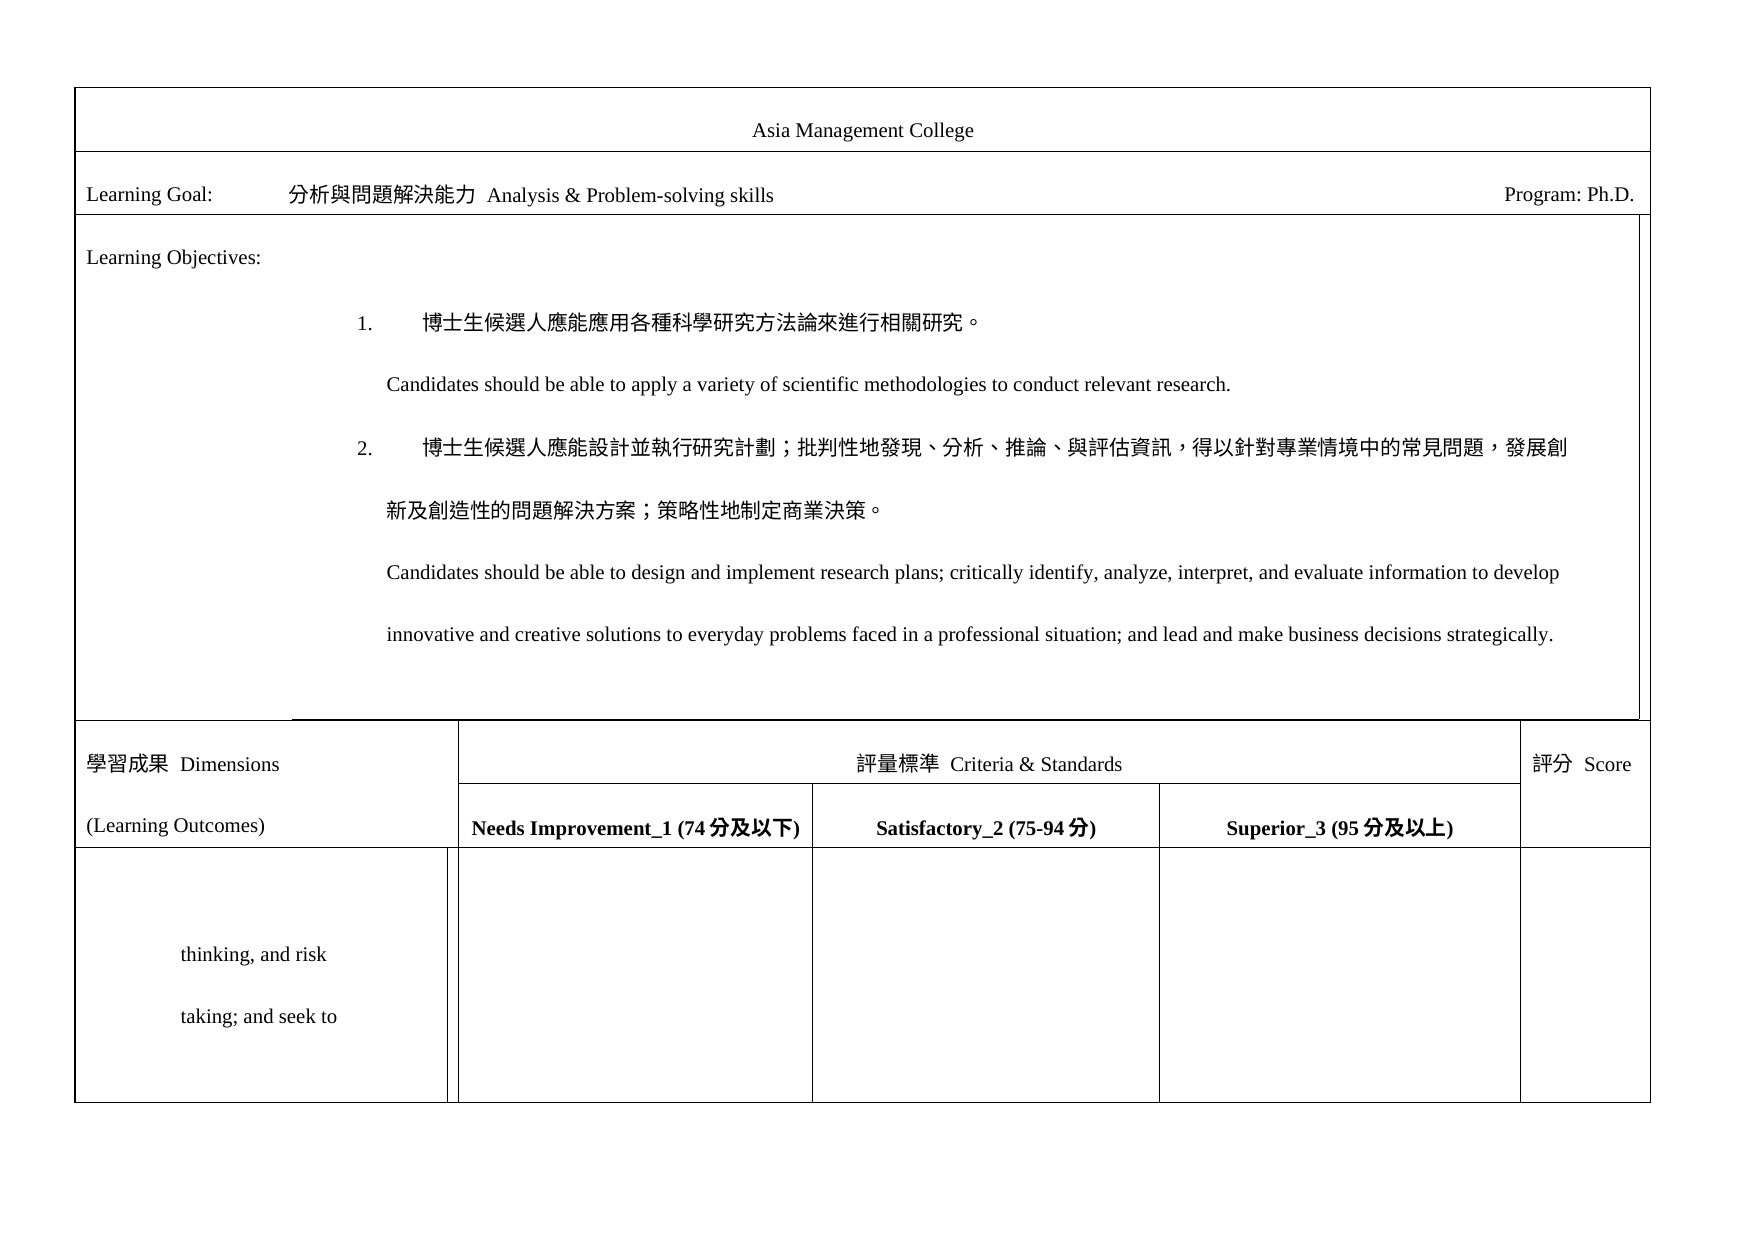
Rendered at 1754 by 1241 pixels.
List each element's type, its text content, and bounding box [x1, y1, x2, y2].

table_cell Learning Goal: [76, 152, 277, 214]
table_cell [813, 848, 1159, 1102]
table_header Asia Management College [76, 88, 1650, 151]
table_cell Needs Improvement_1 (74分及以下) [459, 784, 812, 847]
table_cell 學習成果 Dimensions (Learning Outcomes) [76, 721, 458, 847]
table_cell thinking, and risk taking; and seek to [76, 848, 447, 1102]
table_cell Satisfactory_2 (75-94分) [813, 784, 1159, 847]
table_cell 分析與問題解決能力 Analysis & Problem-solving skills [278, 152, 1389, 214]
table_cell Program: Ph.D. [1389, 152, 1650, 214]
table_cell 評量標準 Criteria & Standards [459, 721, 1520, 783]
table_cell [459, 848, 812, 1102]
table_cell 博士生候選人應能應用各種科學研究方法論來進行相關研究。 Candidates should be able to apply a variety of scientific methodologies to conduct relevant research. 博士生候選人應能設計並執行研究計劃；批判性地發現、分析、推論、與評估資訊，得以針對專業情境中的常見問題，發展創新及創造性的問題解決方案；策略性地制定商業決策。 Candidates should be able to design and implement research plans; critically identify, analyze, interpret, and evaluate information to develop innovative and creative solutions to everyday problems faced in a professional situation; and lead and make business decisions strategically. [278, 215, 1639, 719]
table_cell Superior_3 (95分及以上) [1160, 784, 1520, 847]
table_cell [1521, 848, 1650, 1102]
table_cell 評分 Score [1521, 721, 1650, 847]
table_cell Learning Objectives: [76, 215, 277, 719]
table_cell [1160, 848, 1520, 1102]
